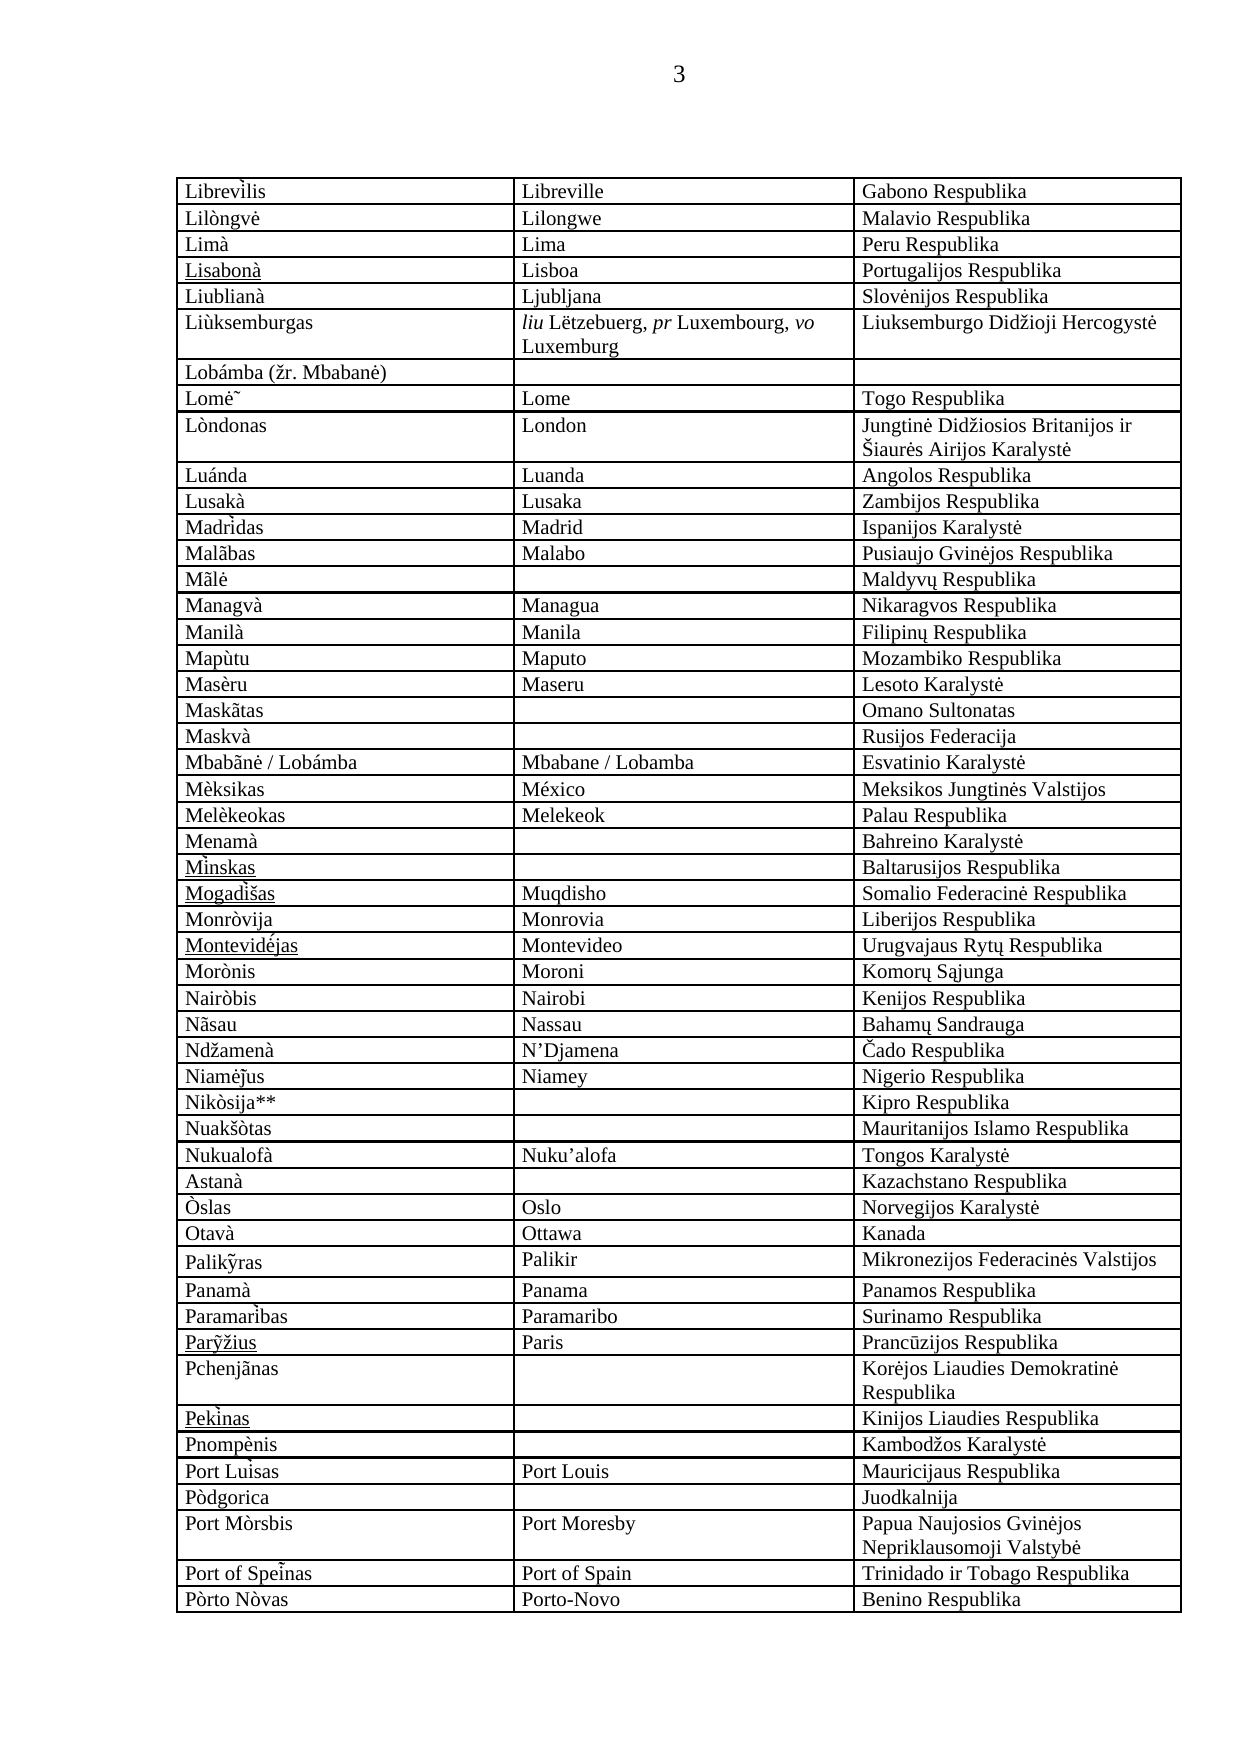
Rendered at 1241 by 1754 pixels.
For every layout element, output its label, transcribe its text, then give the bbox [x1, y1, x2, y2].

table_cell México [515, 776, 853, 801]
table_cell Prancūzijos Respublika [855, 1330, 1180, 1354]
table_cell Kazachstano Respublika [855, 1169, 1180, 1193]
table_cell Somalio Federacinė Respublika [855, 881, 1180, 905]
table_cell Panama [515, 1278, 853, 1302]
table_cell Nãsau [178, 1012, 513, 1036]
table_cell Kipro Respublika [855, 1090, 1180, 1114]
table_cell Muqdisho [515, 881, 853, 905]
table_cell Port Lui̇̀sas [178, 1459, 513, 1483]
table_cell Port of Spei̇̃nas [178, 1561, 513, 1585]
table_cell Peru Respublika [855, 232, 1180, 256]
table_cell Panamà [178, 1278, 513, 1302]
table_cell Ottawa [515, 1221, 853, 1245]
table_cell Angolos Respublika [855, 463, 1180, 487]
table_cell Mauritanijos Islamo Respublika [855, 1116, 1180, 1140]
table_cell Lesoto Karalystė [855, 672, 1180, 696]
table_cell Bahreino Karalystė [855, 829, 1180, 853]
table_cell Menamà [178, 829, 513, 853]
table_cell Madri̇̀das [178, 515, 513, 539]
table_cell Portugalijos Respublika [855, 258, 1180, 282]
table_cell Mãlė [178, 567, 513, 591]
table_cell Mbabãnė / Lobámba [178, 750, 513, 774]
table_cell Nigerio Respublika [855, 1064, 1180, 1088]
table_cell Lilongwe [515, 205, 853, 229]
table_cell Kambodžos Karalystė [855, 1433, 1180, 1456]
table_cell Port Moresby [515, 1511, 853, 1559]
table_cell Papua Naujosios Gvinėjos Nepriklausomoji Valstybė [855, 1511, 1180, 1559]
table_cell Zambijos Respublika [855, 489, 1180, 513]
table_cell [515, 1406, 853, 1430]
table_cell Port Louis [515, 1459, 853, 1483]
table_cell Malabo [515, 541, 853, 565]
table_cell Otavà [178, 1221, 513, 1245]
table_cell Port Mòrsbis [178, 1511, 513, 1559]
table_cell Pòdgorica [178, 1485, 513, 1509]
table_cell Limà [178, 232, 513, 256]
table_cell Meksikos Jungtinės Valstijos [855, 776, 1180, 801]
table_cell [515, 567, 853, 591]
table_cell Palau Respublika [855, 803, 1180, 827]
table_cell [515, 1116, 853, 1140]
table_cell Nassau [515, 1012, 853, 1036]
table_cell Palikir [515, 1247, 853, 1276]
table_cell Mi̇̀nskas [178, 855, 513, 879]
table_cell Komorų Sąjunga [855, 960, 1180, 983]
table_cell Pchenjãnas [178, 1356, 513, 1404]
table_cell Luánda [178, 463, 513, 487]
table_cell Masèru [178, 672, 513, 696]
table_cell [515, 1090, 853, 1114]
table_cell Ispanijos Karalystė [855, 515, 1180, 539]
table_cell Lima [515, 232, 853, 256]
table_cell Maseru [515, 672, 853, 696]
table_cell Nukualofà [178, 1143, 513, 1167]
table_cell [515, 1356, 853, 1404]
table_cell Palikỹras [178, 1247, 513, 1276]
table_cell Lusakà [178, 489, 513, 513]
table_cell Čado Respublika [855, 1038, 1180, 1062]
table_cell [515, 360, 853, 384]
table_cell Liublianà [178, 284, 513, 308]
table_cell Nikòsija** [178, 1090, 513, 1114]
table_cell Nikaragvos Respublika [855, 594, 1180, 617]
table_cell N’Djamena [515, 1038, 853, 1062]
table_cell Slovėnijos Respublika [855, 284, 1180, 308]
table_cell Òslas [178, 1195, 513, 1219]
table_cell Montevideo [515, 933, 853, 957]
table_cell Paramari̇̀bas [178, 1304, 513, 1328]
table_cell [515, 1433, 853, 1456]
table_cell Librevi̇̀lis [178, 179, 513, 203]
table_cell Surinamo Respublika [855, 1304, 1180, 1328]
table_cell [515, 724, 853, 748]
table_cell Ndžamenà [178, 1038, 513, 1062]
table_cell Baltarusijos Respublika [855, 855, 1180, 879]
table_cell Pòrto Nòvas [178, 1587, 513, 1611]
table_cell Lilòngvė [178, 205, 513, 229]
table_cell Morònis [178, 960, 513, 983]
table_cell [515, 829, 853, 853]
table_cell Norvegijos Karalystė [855, 1195, 1180, 1219]
table_cell Managvà [178, 594, 513, 617]
table_cell Melèkeokas [178, 803, 513, 827]
table_cell Manilà [178, 620, 513, 644]
table_cell London [515, 413, 853, 461]
table_cell Lisabonà [178, 258, 513, 282]
table_cell Malavio Respublika [855, 205, 1180, 229]
table_cell Tongos Karalystė [855, 1143, 1180, 1167]
table_cell Gabono Respublika [855, 179, 1180, 203]
table_cell Maldyvų Respublika [855, 567, 1180, 591]
table_cell Liberijos Respublika [855, 907, 1180, 931]
table_cell [515, 1485, 853, 1509]
table_cell Porto-Novo [515, 1587, 853, 1611]
table_cell Mbabane / Lobamba [515, 750, 853, 774]
table_cell Rusijos Federacija [855, 724, 1180, 748]
table_cell Paramaribo [515, 1304, 853, 1328]
table_cell Managua [515, 594, 853, 617]
table_cell Luanda [515, 463, 853, 487]
table_cell Lòndonas [178, 413, 513, 461]
table_cell Liuksemburgo Didžioji Hercogystė [855, 310, 1180, 358]
table_cell Omano Sultonatas [855, 698, 1180, 722]
table_cell [515, 855, 853, 879]
table_cell Mikronezijos Federacinės Valstijos [855, 1247, 1180, 1276]
table_cell Maputo [515, 646, 853, 670]
table_cell Libreville [515, 179, 853, 203]
table_cell Lomė̃ [178, 386, 513, 410]
table_cell Urugvajaus Rytų Respublika [855, 933, 1180, 957]
table_cell Benino Respublika [855, 1587, 1180, 1611]
table_cell Kinijos Liaudies Respublika [855, 1406, 1180, 1430]
table_cell Nairòbis [178, 986, 513, 1010]
table_cell Kenijos Respublika [855, 986, 1180, 1010]
table_cell Manila [515, 620, 853, 644]
table_cell Nuakšòtas [178, 1116, 513, 1140]
table_cell Niamė̃jus [178, 1064, 513, 1088]
table_cell Ljubljana [515, 284, 853, 308]
table_cell Mogadi̇̀šas [178, 881, 513, 905]
table_cell Panamos Respublika [855, 1278, 1180, 1302]
table_cell [515, 1169, 853, 1193]
table_cell Juodkalnija [855, 1485, 1180, 1509]
table_cell Paris [515, 1330, 853, 1354]
table_cell Togo Respublika [855, 386, 1180, 410]
table_cell Astanà [178, 1169, 513, 1193]
table_cell Parỹžius [178, 1330, 513, 1354]
table_cell Bahamų Sandrauga [855, 1012, 1180, 1036]
table_cell Port of Spain [515, 1561, 853, 1585]
table_cell Mèksikas [178, 776, 513, 801]
table_cell [515, 698, 853, 722]
table_cell Lobámba (žr. Mbabanė) [178, 360, 513, 384]
table_cell Oslo [515, 1195, 853, 1219]
table_cell Mozambiko Respublika [855, 646, 1180, 670]
table_cell Korėjos Liaudies Demokratinė Respublika [855, 1356, 1180, 1404]
table_cell Lusaka [515, 489, 853, 513]
table_cell Maskvà [178, 724, 513, 748]
table_cell [855, 360, 1180, 384]
table_cell Mapùtu [178, 646, 513, 670]
table_cell Nuku’alofa [515, 1143, 853, 1167]
table_cell Trinidado ir Tobago Respublika [855, 1561, 1180, 1585]
table_cell Lome [515, 386, 853, 410]
table_cell Pusiaujo Gvinėjos Respublika [855, 541, 1180, 565]
table_cell Montevidė́jas [178, 933, 513, 957]
table_cell Monròvija [178, 907, 513, 931]
table_cell Esvatinio Karalystė [855, 750, 1180, 774]
table_cell liu Lëtzebuerg, pr Luxembourg, vo Luxemburg [515, 310, 853, 358]
table_cell Monrovia [515, 907, 853, 931]
table_cell Malãbas [178, 541, 513, 565]
table_cell Moroni [515, 960, 853, 983]
table_cell Niamey [515, 1064, 853, 1088]
table_cell Maskãtas [178, 698, 513, 722]
table_cell Jungtinė Didžiosios Britanijos ir Šiaurės Airijos Karalystė [855, 413, 1180, 461]
table_cell Peki̇̀nas [178, 1406, 513, 1430]
table_cell Pnompènis [178, 1433, 513, 1456]
table_cell Lisboa [515, 258, 853, 282]
table_cell Mauricijaus Respublika [855, 1459, 1180, 1483]
table_cell Madrid [515, 515, 853, 539]
table_cell Nairobi [515, 986, 853, 1010]
table_cell Melekeok [515, 803, 853, 827]
table_cell Kanada [855, 1221, 1180, 1245]
table_cell Filipinų Respublika [855, 620, 1180, 644]
table_cell Liùksemburgas [178, 310, 513, 358]
